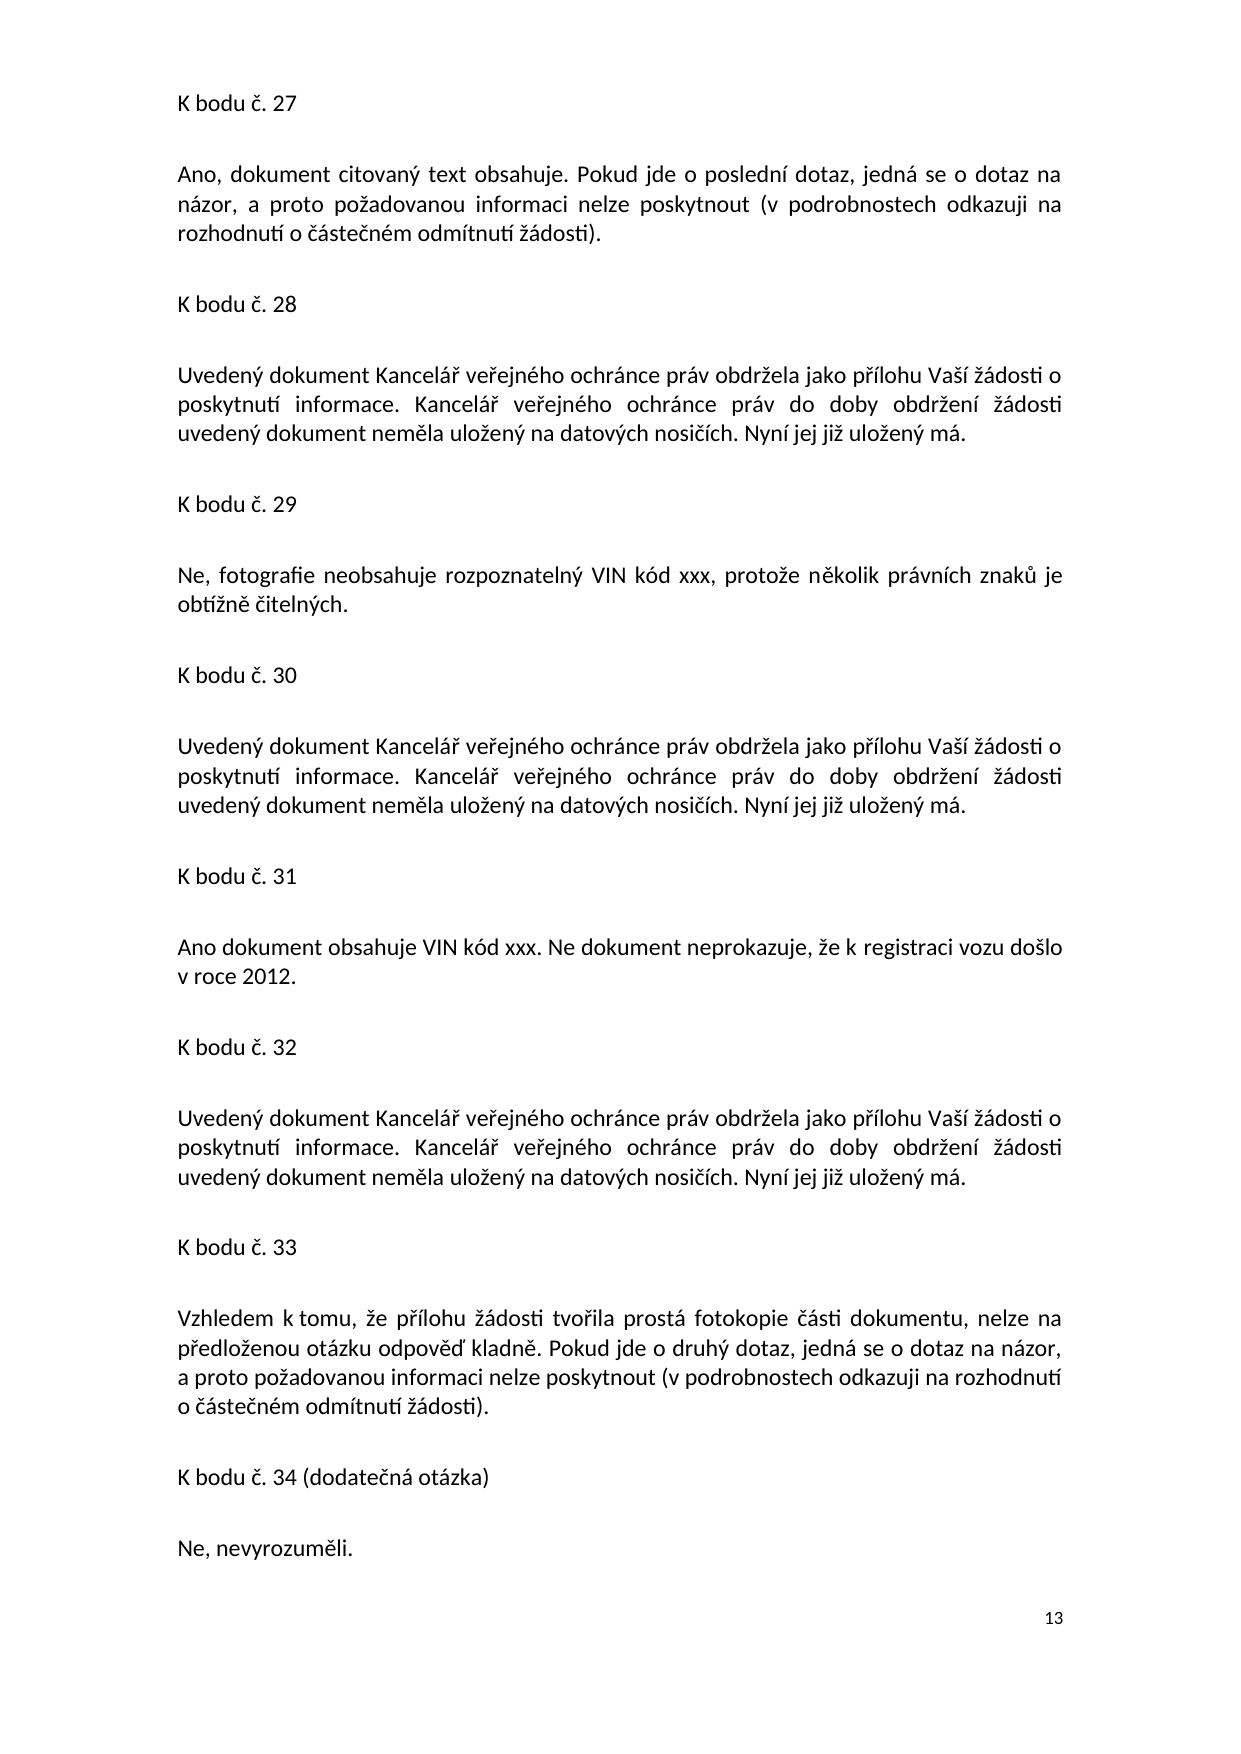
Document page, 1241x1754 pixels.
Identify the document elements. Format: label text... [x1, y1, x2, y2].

text K bodu č. 27 [177, 88, 1063, 118]
text Uvedený dokument Kancelář veřejného ochránce práv obdržela jako přílohu Vaší žádosti o poskytnutí informace. Kancelář veřejného ochránce práv do doby obdržení žádosti uvedený dokument neměla uložený na datových nosičích. Nyní jej již uložený má. [177, 731, 1063, 819]
text K bodu č. 33 [177, 1232, 1063, 1262]
text K bodu č. 28 [177, 289, 1063, 318]
text K bodu č. 30 [177, 661, 1063, 690]
text K bodu č. 32 [177, 1032, 1063, 1061]
text Ano, dokument citovaný text obsahuje. Pokud jde o poslední dotaz, jedná se o dotaz na názor, a proto požadovanou informaci nelze poskytnout (v podrobnostech odkazuji na rozhodnutí o částečném odmítnutí žádosti). [177, 159, 1063, 247]
text K bodu č. 34 (dodatečná otázka) [177, 1462, 1063, 1491]
text K bodu č. 31 [177, 861, 1063, 890]
text Vzhledem k tomu, že přílohu žádosti tvořila prostá fotokopie části dokumentu, nelze na předloženou otázku odpověď kladně. Pokud jde o druhý dotaz, jedná se o dotaz na názor, a proto požadovanou informaci nelze poskytnout (v podrobnostech odkazuji na rozhodnutí o částečném odmítnutí žádosti). [177, 1303, 1063, 1421]
text Uvedený dokument Kancelář veřejného ochránce práv obdržela jako přílohu Vaší žádosti o poskytnutí informace. Kancelář veřejného ochránce práv do doby obdržení žádosti uvedený dokument neměla uložený na datových nosičích. Nyní jej již uložený má. [177, 360, 1063, 448]
text K bodu č. 29 [177, 489, 1063, 519]
text Uvedený dokument Kancelář veřejného ochránce práv obdržela jako přílohu Vaší žádosti o poskytnutí informace. Kancelář veřejného ochránce práv do doby obdržení žádosti uvedený dokument neměla uložený na datových nosičích. Nyní jej již uložený má. [177, 1103, 1063, 1191]
text Ne, fotografie neobsahuje rozpoznatelný VIN kód xxx, protože několik právních znaků je obtížně čitelných. [177, 560, 1063, 619]
text Ne, nevyrozuměli. [177, 1533, 1063, 1562]
text Ano dokument obsahuje VIN kód xxx. Ne dokument neprokazuje, že k registraci vozu došlo v roce 2012. [177, 932, 1063, 990]
